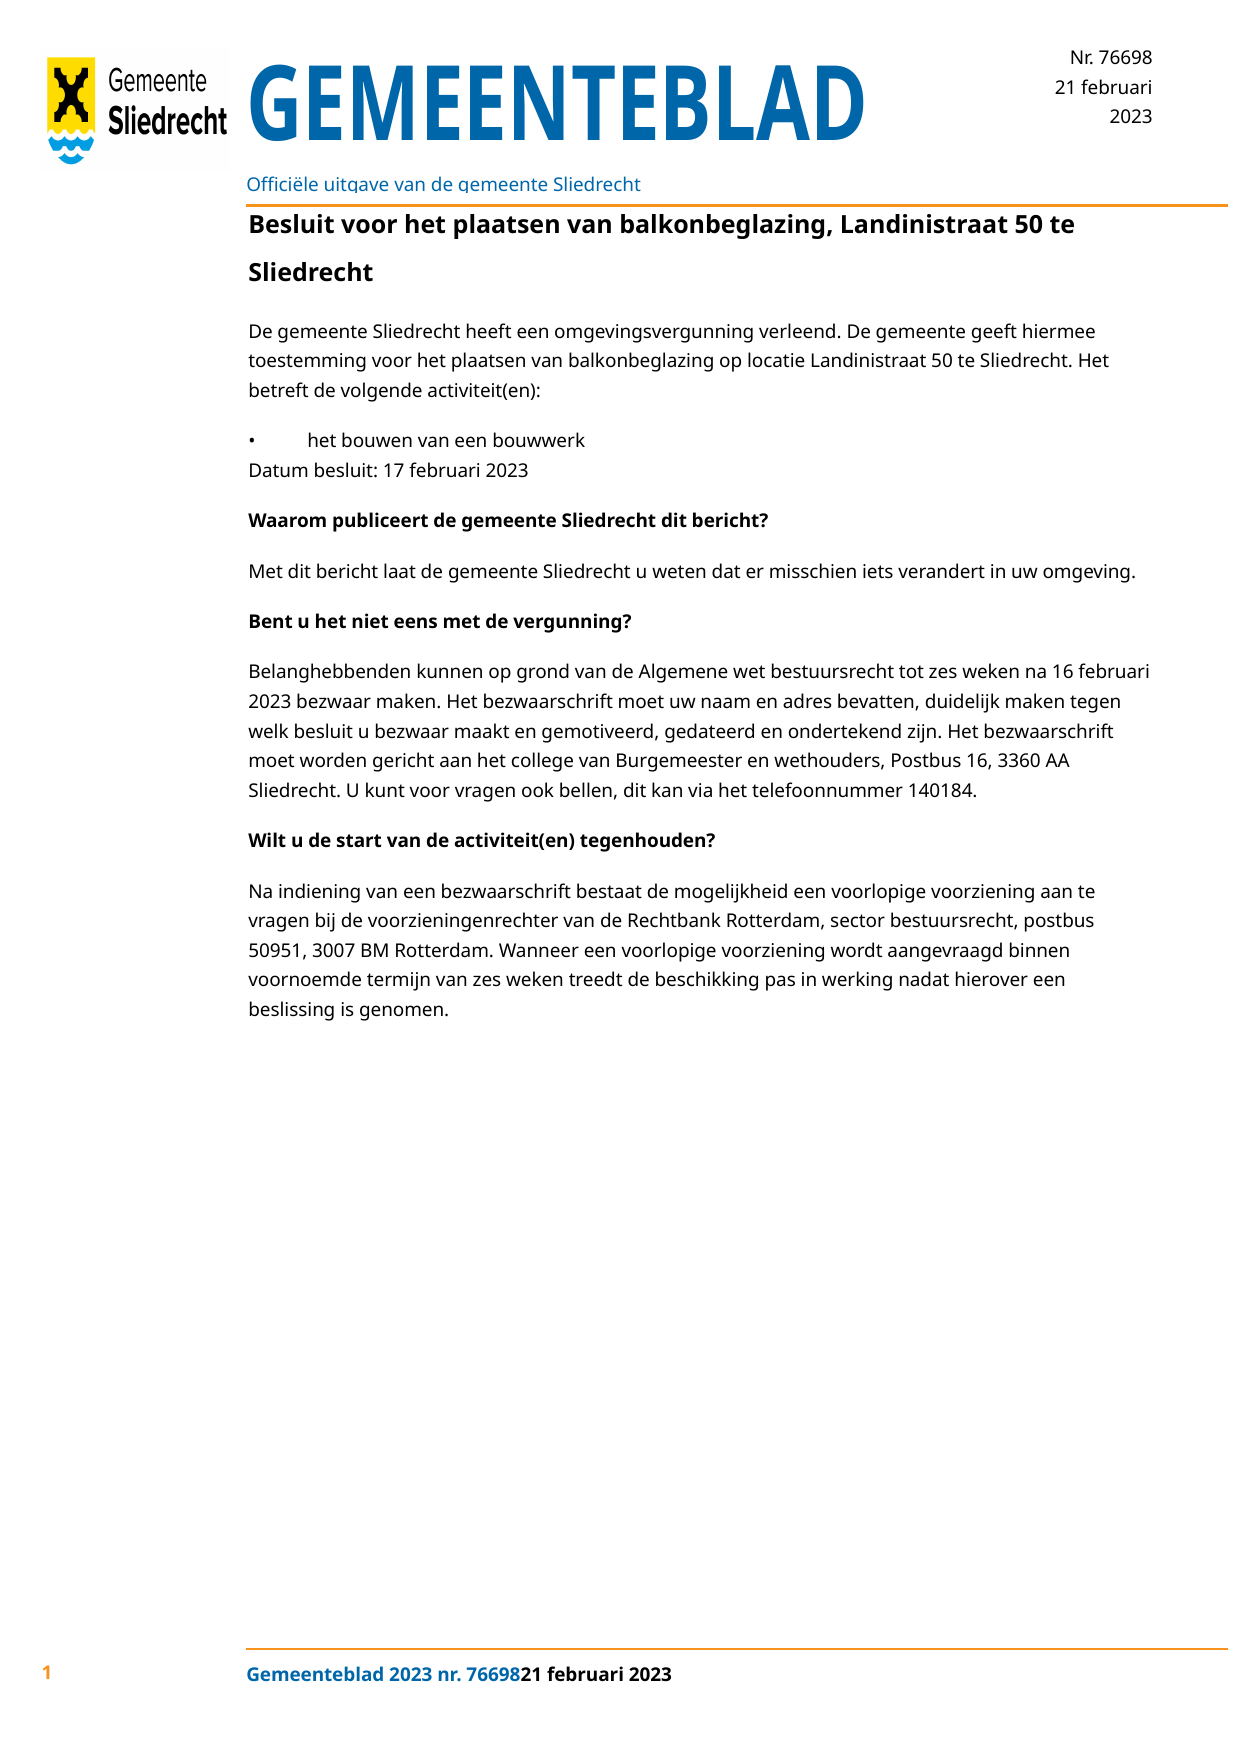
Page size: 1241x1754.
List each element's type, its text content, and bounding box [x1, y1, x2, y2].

text Met dit bericht laat de gemeente Sliedrecht u weten dat er misschien iets verandert in uw omgeving. [248, 558, 1152, 584]
text De gemeente Sliedrecht heeft een omgevingsvergunning verleend. De gemeente geeft hiermee toestemming voor het plaatsen van balkonbeglazing op locatie Landinistraat 50 te Sliedrecht. Het betreft de volgende activiteit(en): [248, 318, 1152, 403]
text Na indiening van een bezwaarschrift bestaat de mogelijkheid een voorlopige voorziening aan te vragen bij de voorzieningenrechter van de Rechtbank Rotterdam, sector bestuursrecht, postbus 50951, 3007 BM Rotterdam. Wanneer een voorlopige voorziening wordt aangevraagd binnen voornoemde termijn van zes weken treedt de beschikking pas in werking nadat hierover een beslissing is genomen. [248, 878, 1152, 1022]
picture [41, 47, 231, 172]
text Bent u het niet eens met de vergunning? [248, 608, 1152, 634]
text Wilt u de start van de activiteit(en) tegenhouden? [248, 827, 1152, 853]
text Datum besluit: 17 februari 2023 [248, 457, 1152, 483]
text Belanghebbenden kunnen op grond van de Algemene wet bestuursrecht tot zes weken na 16 februari 2023 bezwaar maken. Het bezwaarschrift moet uw naam en adres bevatten, duidelijk maken tegen welk besluit u bezwaar maakt en gemotiveerd, gedateerd en ondertekend zijn. Het bezwaarschrift moet worden gericht aan het college van Burgemeester en wethouders, Postbus 16, 3360 AA Sliedrecht. U kunt voor vragen ook bellen, dit kan via het telefoonnummer 140184. [248, 659, 1152, 803]
text Waarom publiceert de gemeente Sliedrecht dit bericht? [248, 507, 1152, 533]
list het bouwen van een bouwwerk [248, 427, 1152, 453]
text Besluit voor het plaatsen van balkonbeglazing, Landinistraat 50 te Sliedrecht [248, 207, 1152, 288]
